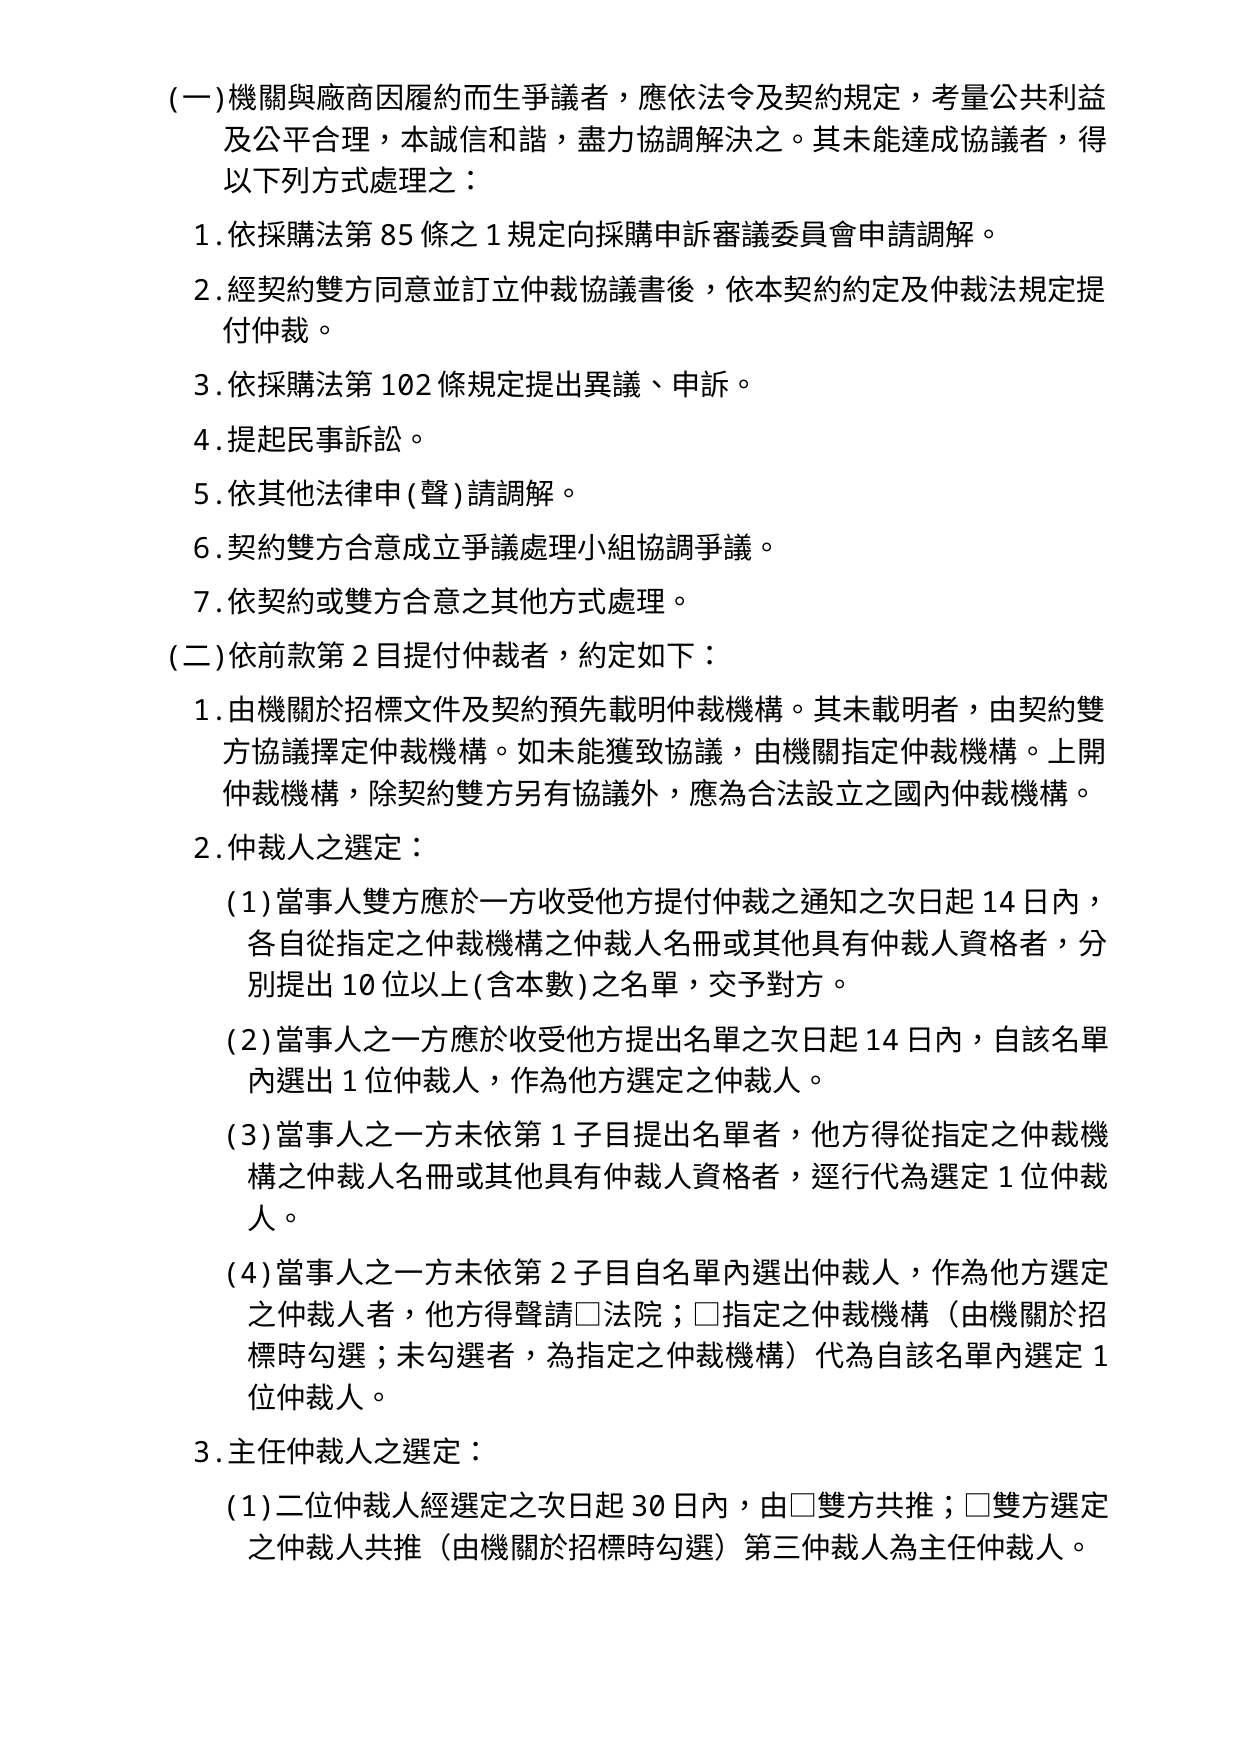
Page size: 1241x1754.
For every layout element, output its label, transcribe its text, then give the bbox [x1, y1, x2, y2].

text 2.仲裁人之選定： [193, 825, 1107, 867]
text 4.提起民事訴訟。 [193, 417, 1107, 458]
text 5.依其他法律申(聲)請調解。 [193, 471, 1107, 512]
text 1.由機關於招標文件及契約預先載明仲裁機構。其未載明者，由契約雙方協議擇定仲裁機構。如未能獲致協議，由機關指定仲裁機構。上開仲裁機構，除契約雙方另有協議外，應為合法設立之國內仲裁機構。 [193, 687, 1107, 812]
text 7.依契約或雙方合意之其他方式處理。 [193, 579, 1107, 621]
text (一)機關與廠商因履約而生爭議者，應依法令及契約規定，考量公共利益及公平合理，本誠信和諧，盡力協調解決之。其未能達成協議者，得以下列方式處理之： [164, 75, 1109, 200]
text (二)依前款第2目提付仲裁者，約定如下： [164, 633, 1109, 675]
text 3.依採購法第102條規定提出異議、申訴。 [193, 362, 1107, 404]
text 3.主任仲裁人之選定： [193, 1429, 1107, 1471]
text (4)當事人之一方未依第2子目自名單內選出仲裁人，作為他方選定之仲裁人者，他方得聲請□法院；□指定之仲裁機構（由機關於招標時勾選；未勾選者，為指定之仲裁機構）代為自該名單內選定1位仲裁人。 [222, 1250, 1109, 1417]
text (1)當事人雙方應於一方收受他方提付仲裁之通知之次日起14日內，各自從指定之仲裁機構之仲裁人名冊或其他具有仲裁人資格者，分別提出10位以上(含本數)之名單，交予對方。 [222, 879, 1109, 1004]
text 1.依採購法第85條之1規定向採購申訴審議委員會申請調解。 [193, 212, 1107, 254]
text (3)當事人之一方未依第1子目提出名單者，他方得從指定之仲裁機構之仲裁人名冊或其他具有仲裁人資格者，逕行代為選定1位仲裁人。 [222, 1112, 1109, 1237]
text (2)當事人之一方應於收受他方提出名單之次日起14日內，自該名單內選出1位仲裁人，作為他方選定之仲裁人。 [222, 1017, 1109, 1100]
text (1)二位仲裁人經選定之次日起30日內，由□雙方共推；□雙方選定之仲裁人共推（由機關於招標時勾選）第三仲裁人為主任仲裁人。 [222, 1483, 1109, 1567]
text 2.經契約雙方同意並訂立仲裁協議書後，依本契約約定及仲裁法規定提付仲裁。 [193, 267, 1107, 350]
text 6.契約雙方合意成立爭議處理小組協調爭議。 [193, 525, 1107, 567]
